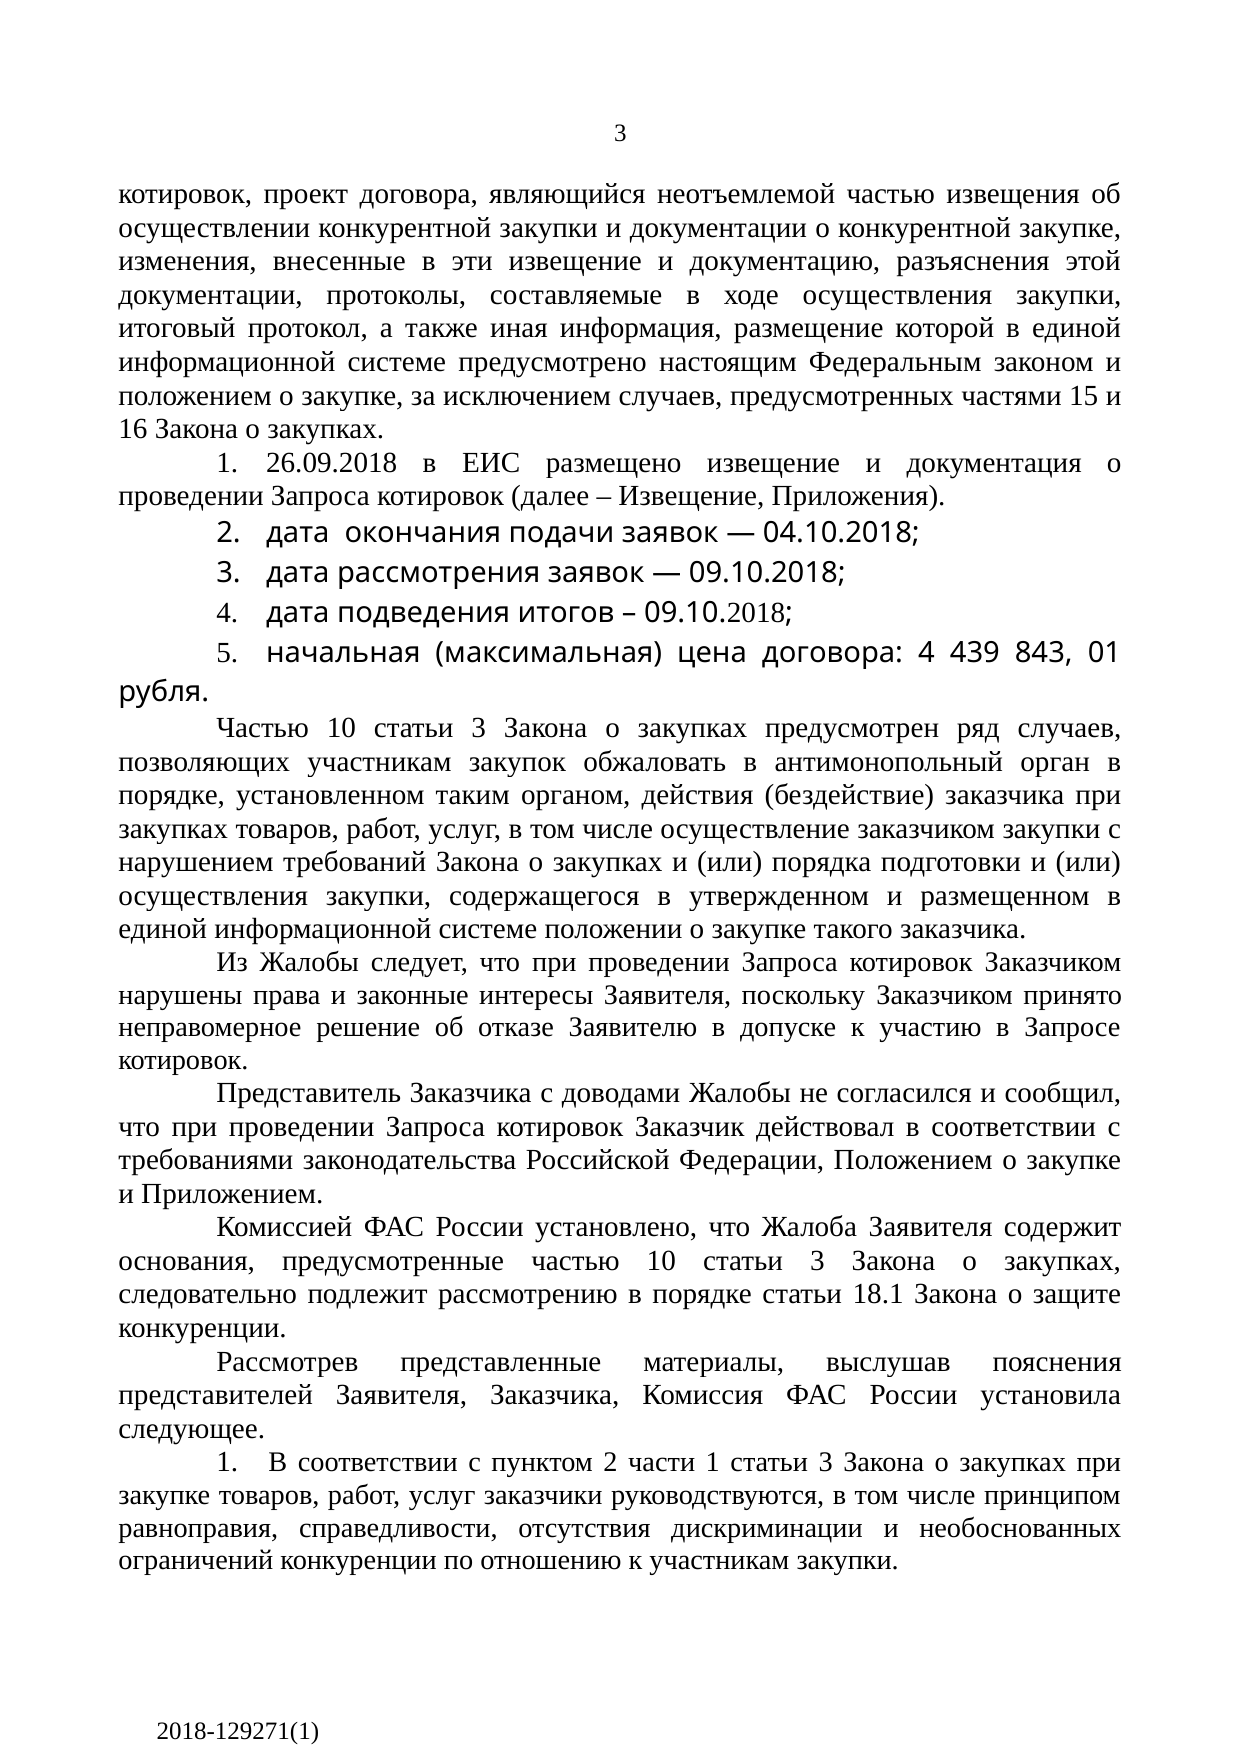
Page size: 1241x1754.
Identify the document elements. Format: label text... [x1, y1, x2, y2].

list дата рассмотрения заявок — 09.10.2018; [118, 551, 1122, 591]
text котировок, проект договора, являющийся неотъемлемой частью извещения об осуществлении конкурентной закупки и документации о конкурентной закупке, изменения, внесенные в эти извещение и документацию, разъяснения этой документации, протоколы, составляемые в ходе осуществления закупки, итоговый протокол, а также иная информация, размещение которой в единой информационной системе предусмотрено настоящим Федеральным законом и положением о закупке, за исключением случаев, предусмотренных частями 15 и 16 Закона о закупках. [118, 176, 1122, 445]
list дата окончания подачи заявок — 04.10.2018; [118, 512, 1122, 551]
list начальная (максимальная) цена договора: 4 439 843, 01 рубля. [118, 631, 1122, 710]
text Представитель Заказчика с доводами Жалобы не согласился и сообщил, что при проведении Запроса котировок Заказчик действовал в соответствии с требованиями законодательства Российской Федерации, Положением о закупке и Приложением. [118, 1075, 1122, 1209]
list В соответствии с пунктом 2 части 1 статьи 3 Закона о закупках при закупке товаров, работ, услуг заказчики руководствуются, в том числе принципом равноправия, справедливости, отсутствия дискриминации и необоснованных ограничений конкуренции по отношению к участникам закупки. [118, 1444, 1122, 1576]
list дата подведения итогов – 09.10.2018; [118, 591, 1122, 631]
text Частью 10 статьи 3 Закона о закупках предусмотрен ряд случаев, позволяющих участникам закупок обжаловать в антимонопольный орган в порядке, установленном таким органом, действия (бездействие) заказчика при закупках товаров, работ, услуг, в том числе осуществление заказчиком закупки с нарушением требований Закона о закупках и (или) порядка подготовки и (или) осуществления закупки, содержащегося в утвержденном и размещенном в единой информационной системе положении о закупке такого заказчика. [118, 710, 1122, 945]
text Комиссией ФАС России установлено, что Жалоба Заявителя содержит основания, предусмотренные частью 10 статьи 3 Закона о закупках, следовательно подлежит рассмотрению в порядке статьи 18.1 Закона о защите конкуренции. [118, 1209, 1122, 1344]
text Рассмотрев представленные материалы, выслушав пояснения представителей Заявителя, Заказчика, Комиссия ФАС России установила следующее. [118, 1344, 1122, 1444]
text Из Жалобы следует, что при проведении Запроса котировок Заказчиком нарушены права и законные интересы Заявителя, поскольку Заказчиком принято неправомерное решение об отказе Заявителю в допуске к участию в Запросе котировок. [118, 945, 1122, 1075]
list 26.09.2018 в ЕИС размещено извещение и документация о проведении Запроса котировок (далее – Извещение, Приложения). [118, 445, 1122, 512]
